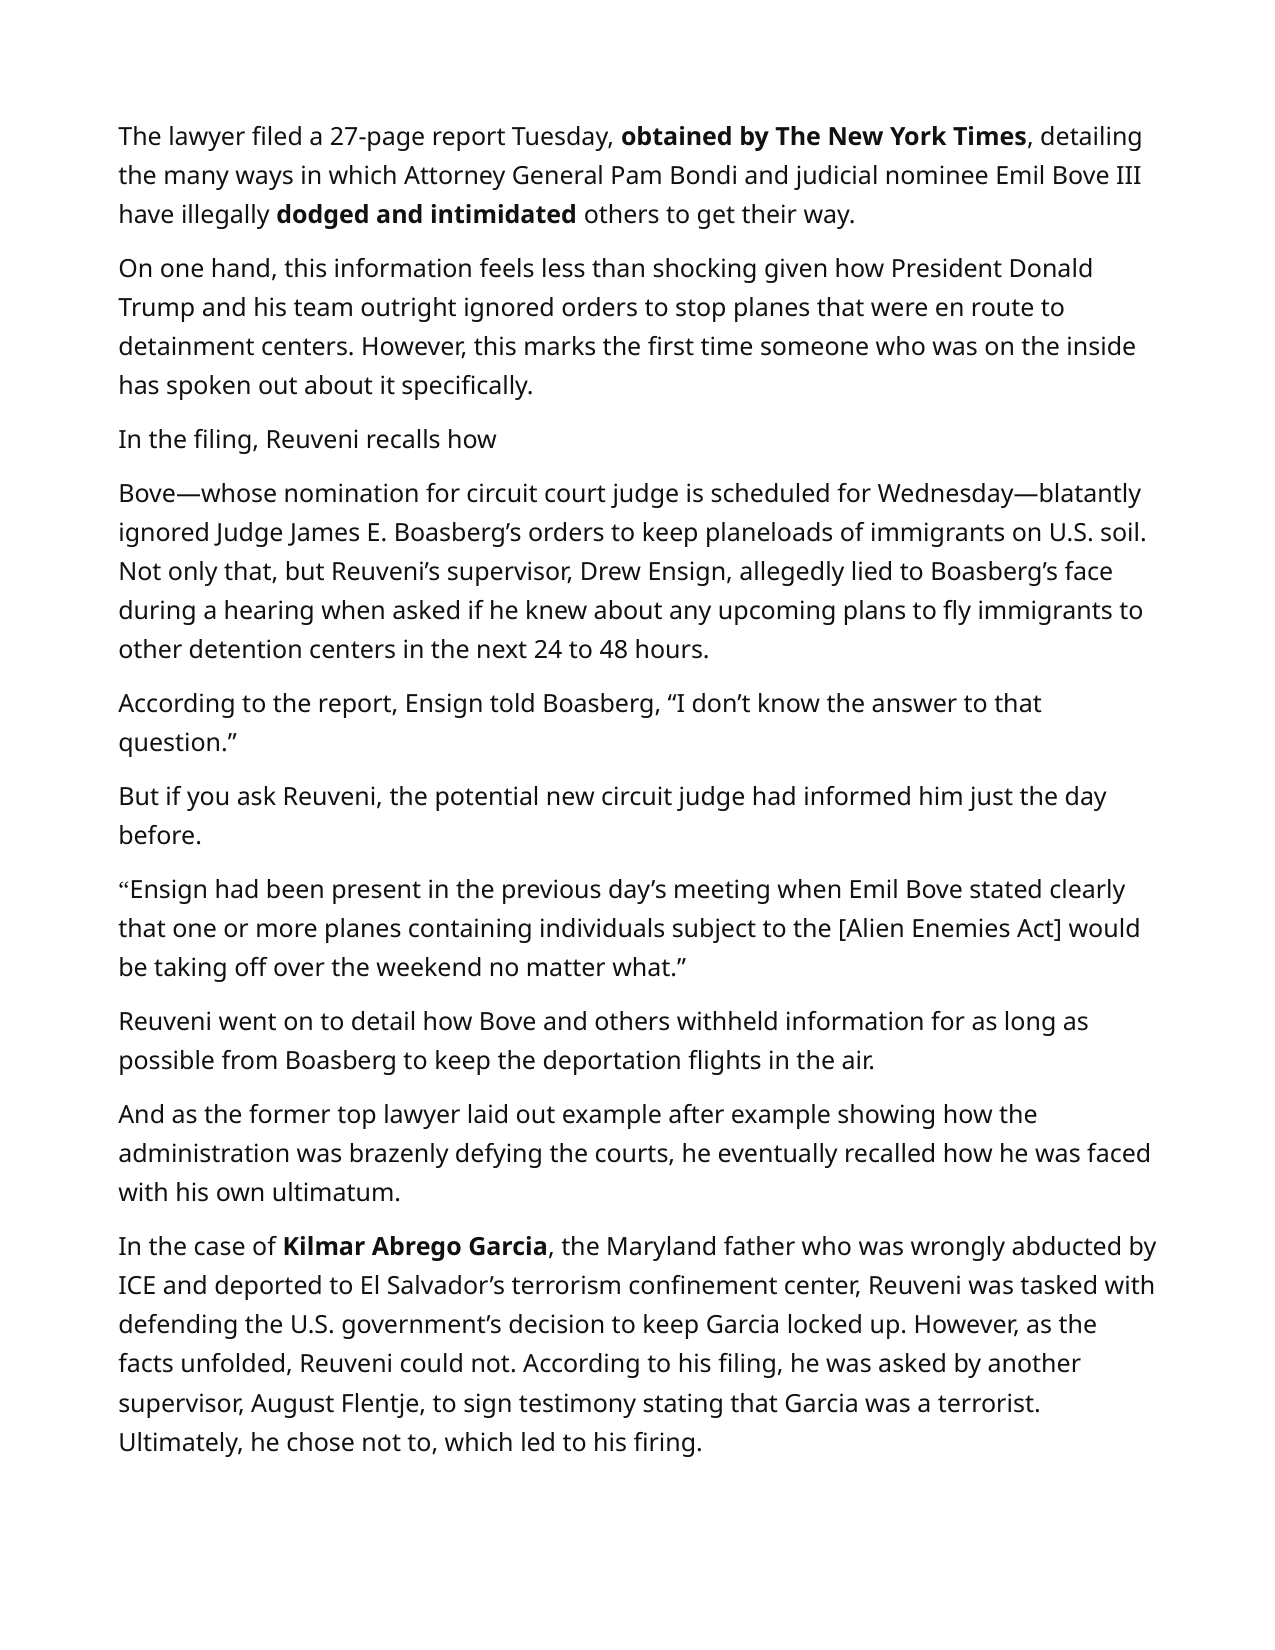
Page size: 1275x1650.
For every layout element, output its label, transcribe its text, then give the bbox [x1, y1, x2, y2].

text The lawyer filed a 27-page report Tuesday, obtained by The New York Times, detailing the many ways in which Attorney General Pam Bondi and judicial nominee Emil Bove III have illegally dodged and intimidated others to get their way. [118, 118, 1157, 231]
text In the filing, Reuveni recalls how [118, 421, 1157, 456]
text On one hand, this information feels less than shocking given how President Donald Trump and his team outright ignored orders to stop planes that were en route to detainment centers. However, this marks the first time someone who was on the inside has spoken out about it specifically. [118, 250, 1157, 402]
text Reuveni went on to detail how Bove and others withheld information for as long as possible from Boasberg to keep the deportation flights in the air. [118, 1003, 1157, 1077]
text Bove—whose nomination for circuit court judge is scheduled for Wednesday—blatantly ignored Judge James E. Boasberg’s orders to keep planeloads of immigrants on U.S. soil. Not only that, but Reuveni’s supervisor, Drew Ensign, allegedly lied to Boasberg’s face during a hearing when asked if he knew about any upcoming plans to fly immigrants to other detention centers in the next 24 to 48 hours. [118, 475, 1157, 666]
text According to the report, Ensign told Boasberg, “I don’t know the answer to that question.” [118, 686, 1157, 759]
text In the case of Kilmar Abrego Garcia, the Maryland father who was wrongly abducted by ICE and deported to El Salvador’s terrorism confinement center, Reuveni was tasked with defending the U.S. government’s decision to keep Garcia locked up. However, as the facts unfolded, Reuveni could not. According to his filing, he was asked by another supervisor, August Flentje, to sign testimony stating that Garcia was a terrorist. Ultimately, he chose not to, which led to his firing. [118, 1228, 1157, 1458]
text “Ensign had been present in the previous day’s meeting when Emil Bove stated clearly that one or more planes containing individuals subject to the [Alien Enemies Act] would be taking off over the weekend no matter what.” [118, 871, 1157, 984]
text And as the former top lawyer laid out example after example showing how the administration was brazenly defying the courts, he eventually recalled how he was faced with his own ultimatum. [118, 1096, 1157, 1209]
text But if you ask Reuveni, the potential new circuit judge had informed him just the day before. [118, 778, 1157, 852]
